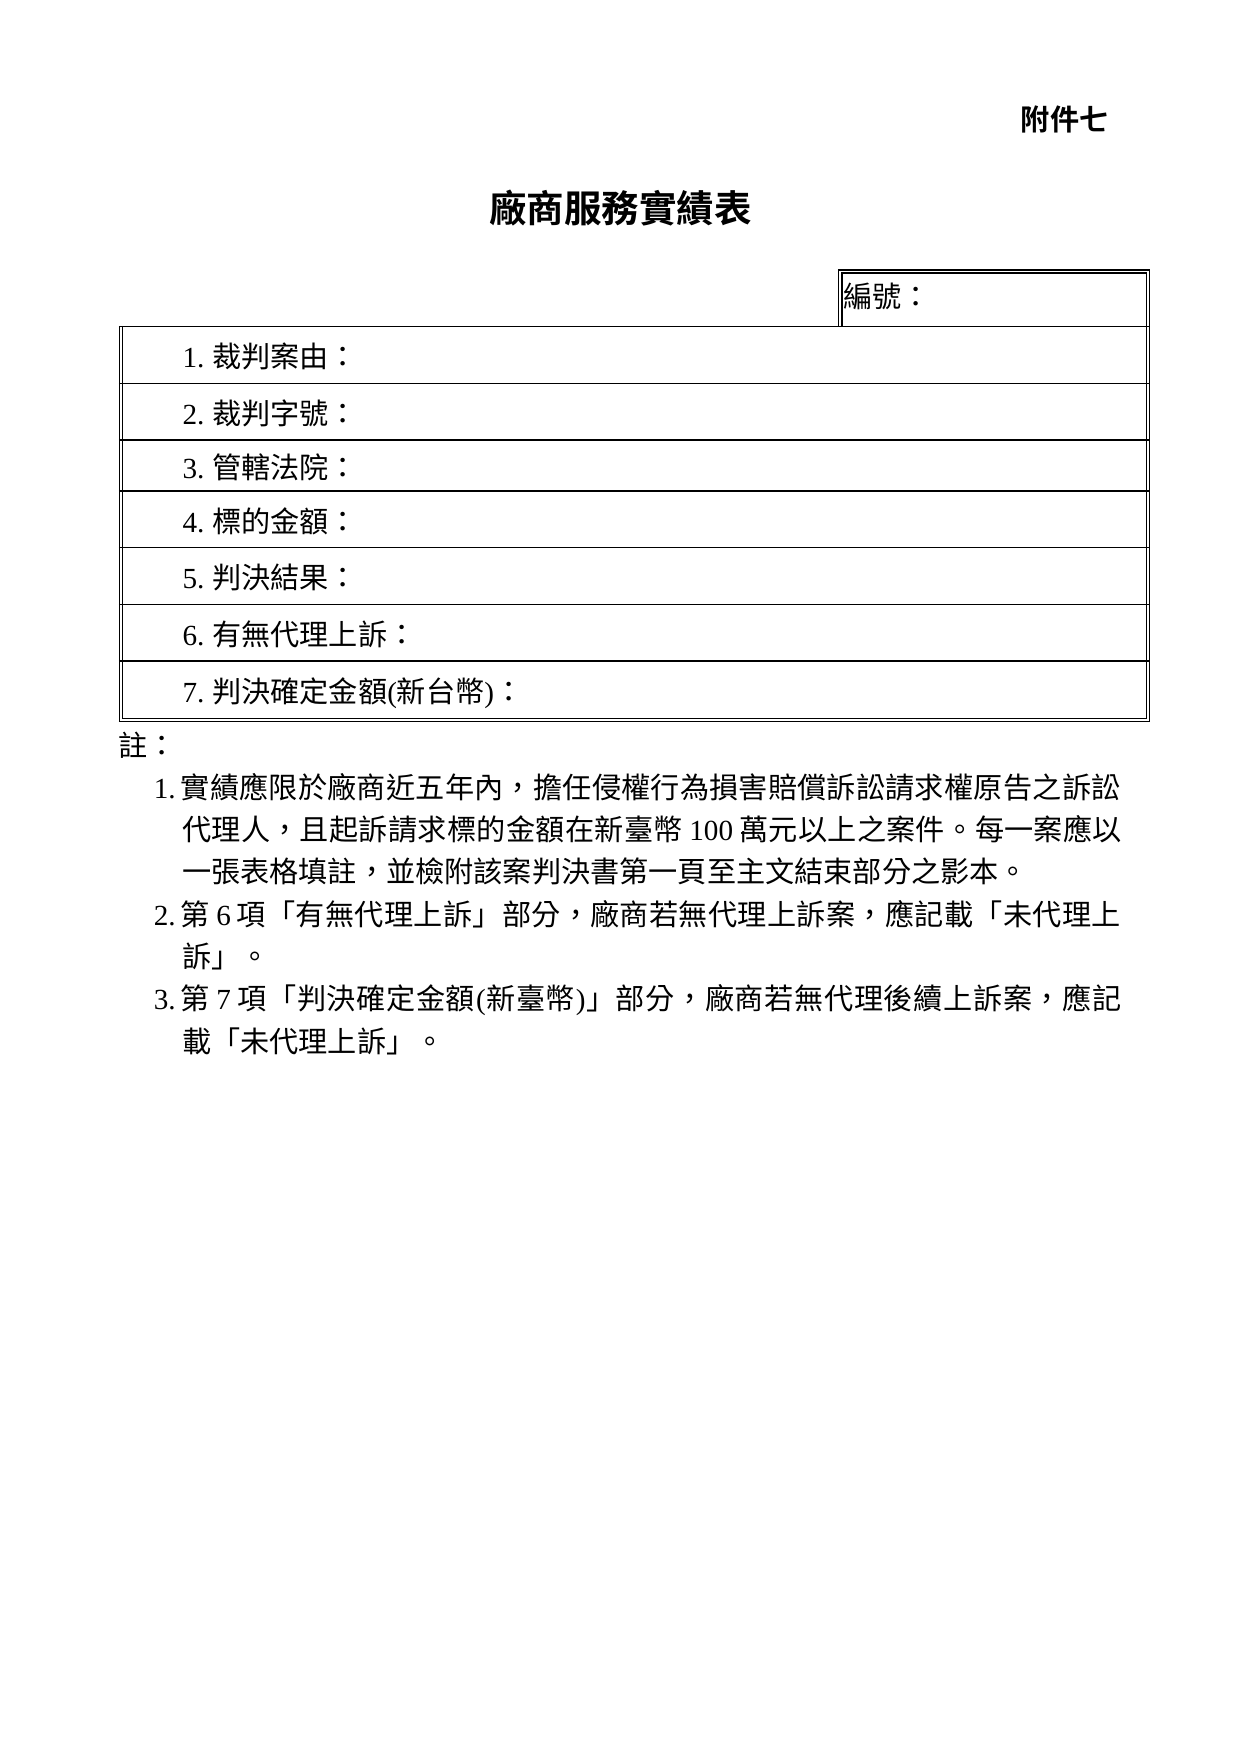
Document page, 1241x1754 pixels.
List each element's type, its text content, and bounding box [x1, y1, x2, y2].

table_header 編號： [843, 274, 1146, 326]
table_cell 管轄法院： [123, 441, 1146, 490]
table_cell 裁判案由： [123, 327, 1146, 382]
table_cell 標的金額： [123, 492, 1146, 547]
table_cell 判決確定金額(新台幣)： [123, 662, 1146, 717]
table_cell 判決結果： [123, 548, 1146, 603]
text 廠商服務實績表 [118, 183, 1122, 233]
table_cell 有無代理上訴： [123, 605, 1146, 660]
list 第7項「判決確定金額(新臺幣)」部分，廠商若無代理後續上訴案，應記載「未代理上訴」。 [153, 976, 1122, 1061]
text 附件七 [1021, 96, 1116, 139]
text 註： [118, 722, 1122, 764]
list 實績應限於廠商近五年內，擔任侵權行為損害賠償訴訟請求權原告之訴訟代理人，且起訴請求標的金額在新臺幣100萬元以上之案件。每一案應以一張表格填註，並檢附該案判決書第一頁至主文結束部分之影本。 [153, 764, 1122, 891]
list 第6項「有無代理上訴」部分，廠商若無代理上訴案，應記載「未代理上訴」。 [153, 891, 1122, 976]
table_header [121, 269, 838, 326]
table_cell 裁判字號： [123, 384, 1146, 439]
